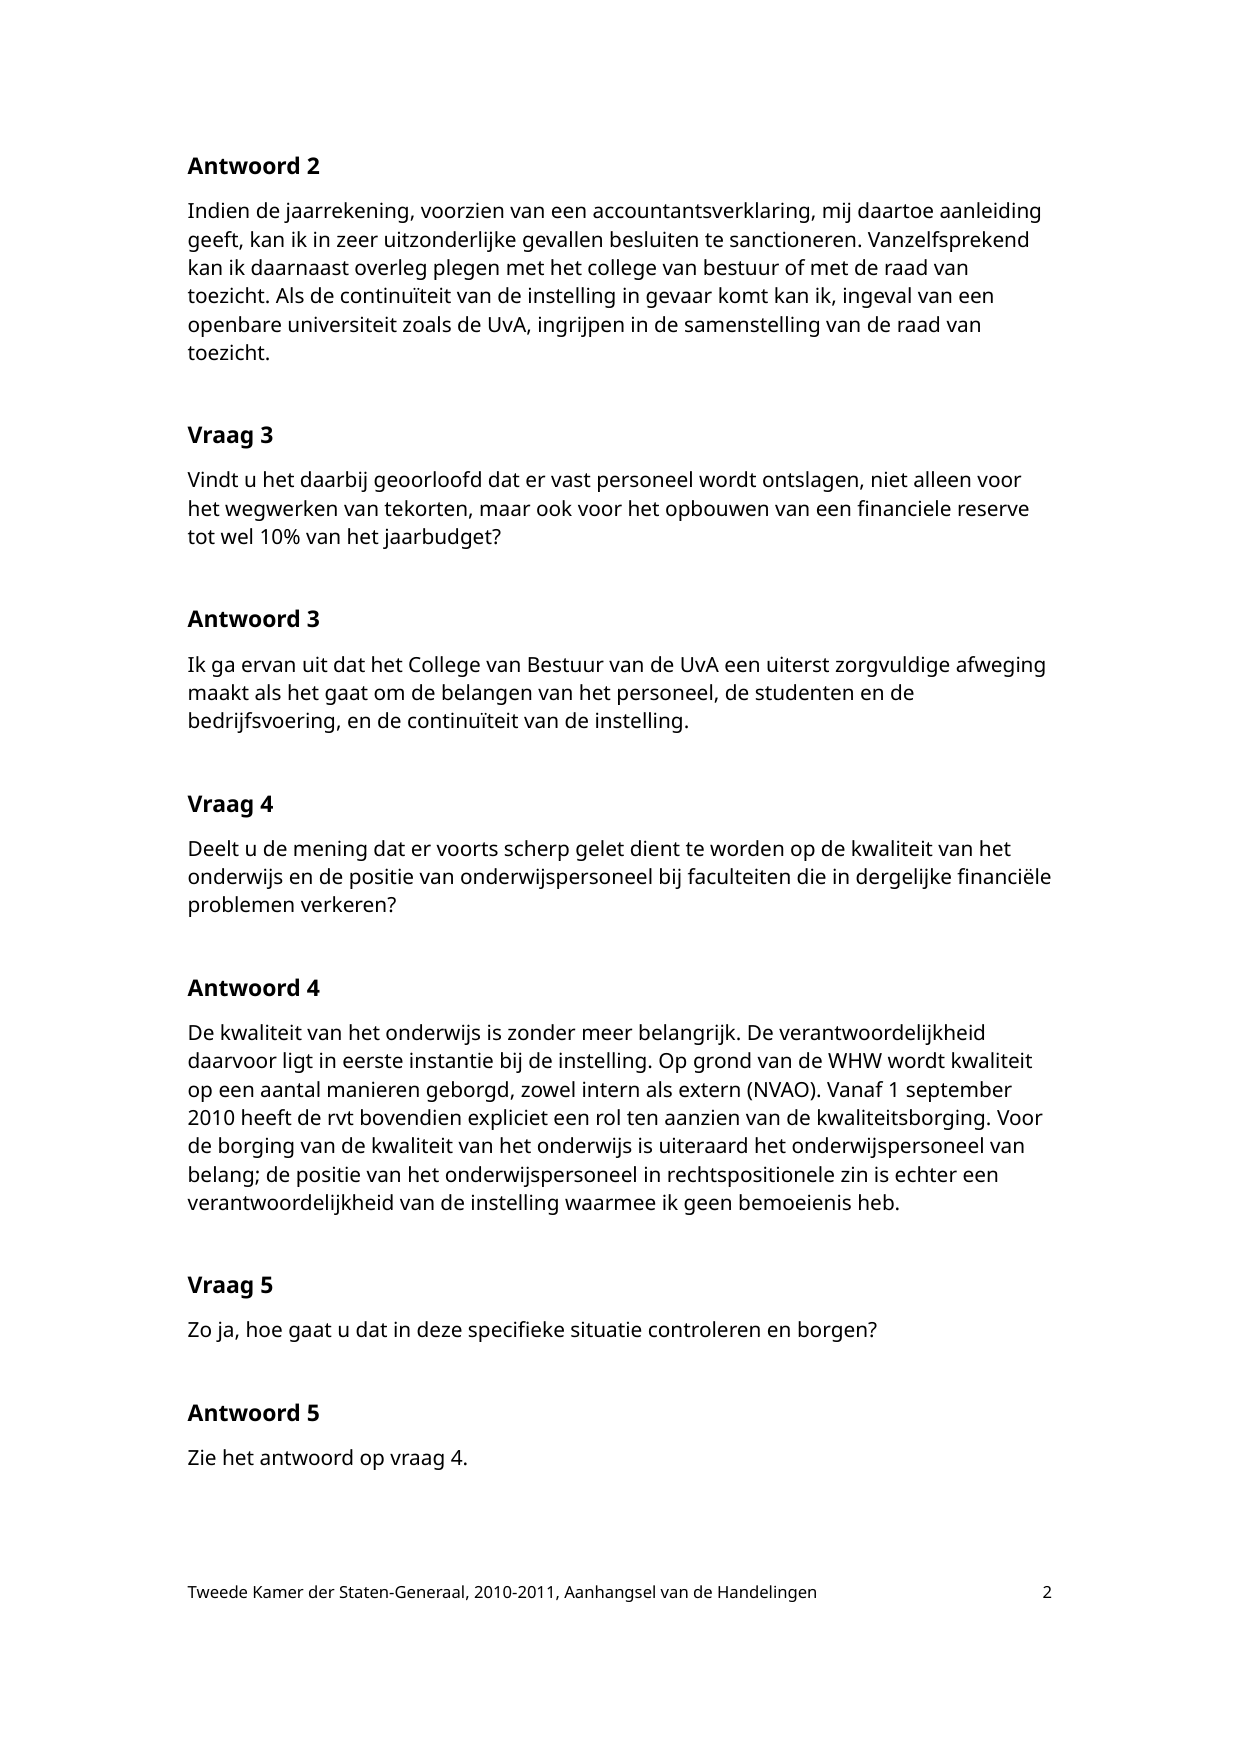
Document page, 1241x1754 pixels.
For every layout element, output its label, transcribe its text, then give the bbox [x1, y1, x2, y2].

subtitle Antwoord 4 [187, 972, 1053, 1003]
text De kwaliteit van het onderwijs is zonder meer belangrijk. De verantwoordelijkheid daarvoor ligt in eerste instantie bij de instelling. Op grond van de WHW wordt kwaliteit op een aantal manieren geborgd, zowel intern als extern (NVAO). Vanaf 1 september 2010 heeft de rvt bovendien expliciet een rol ten aanzien van de kwaliteitsborging. Voor de borging van de kwaliteit van het onderwijs is uiteraard het onderwijspersoneel van belang; de positie van het onderwijspersoneel in rechtspositionele zin is echter een verantwoordelijkheid van de instelling waarmee ik geen bemoeienis heb. [187, 1018, 1053, 1217]
text Deelt u de mening dat er voorts scherp gelet dient te worden op de kwaliteit van het onderwijs en de positie van onderwijspersoneel bij faculteiten die in dergelijke financiële problemen verkeren? [187, 834, 1053, 919]
subtitle Vraag 4 [187, 787, 1053, 819]
text Zo ja, hoe gaat u dat in deze specifieke situatie controleren en borgen? [187, 1316, 1053, 1344]
text Zie het antwoord op vraag 4. [187, 1443, 1053, 1471]
subtitle Antwoord 5 [187, 1397, 1053, 1428]
subtitle Antwoord 2 [187, 150, 1053, 181]
subtitle Vraag 3 [187, 419, 1053, 451]
text Vindt u het daarbij geoorloofd dat er vast personeel wordt ontslagen, niet alleen voor het wegwerken van tekorten, maar ook voor het opbouwen van een financiele reserve tot wel 10% van het jaarbudget? [187, 466, 1053, 551]
subtitle Antwoord 3 [187, 603, 1053, 635]
text Ik ga ervan uit dat het College van Bestuur van de UvA een uiterst zorgvuldige afweging maakt als het gaat om de belangen van het personeel, de studenten en de bedrijfsvoering, en de continuïteit van de instelling. [187, 650, 1053, 735]
text Indien de jaarrekening, voorzien van een accountantsverklaring, mij daartoe aanleiding geeft, kan ik in zeer uitzonderlijke gevallen besluiten te sanctioneren. Vanzelfsprekend kan ik daarnaast overleg plegen met het college van bestuur of met de raad van toezicht. Als de continuïteit van de instelling in gevaar komt kan ik, ingeval van een openbare universiteit zoals de UvA, ingrijpen in de samenstelling van de raad van toezicht. [187, 196, 1053, 367]
subtitle Vraag 5 [187, 1269, 1053, 1301]
